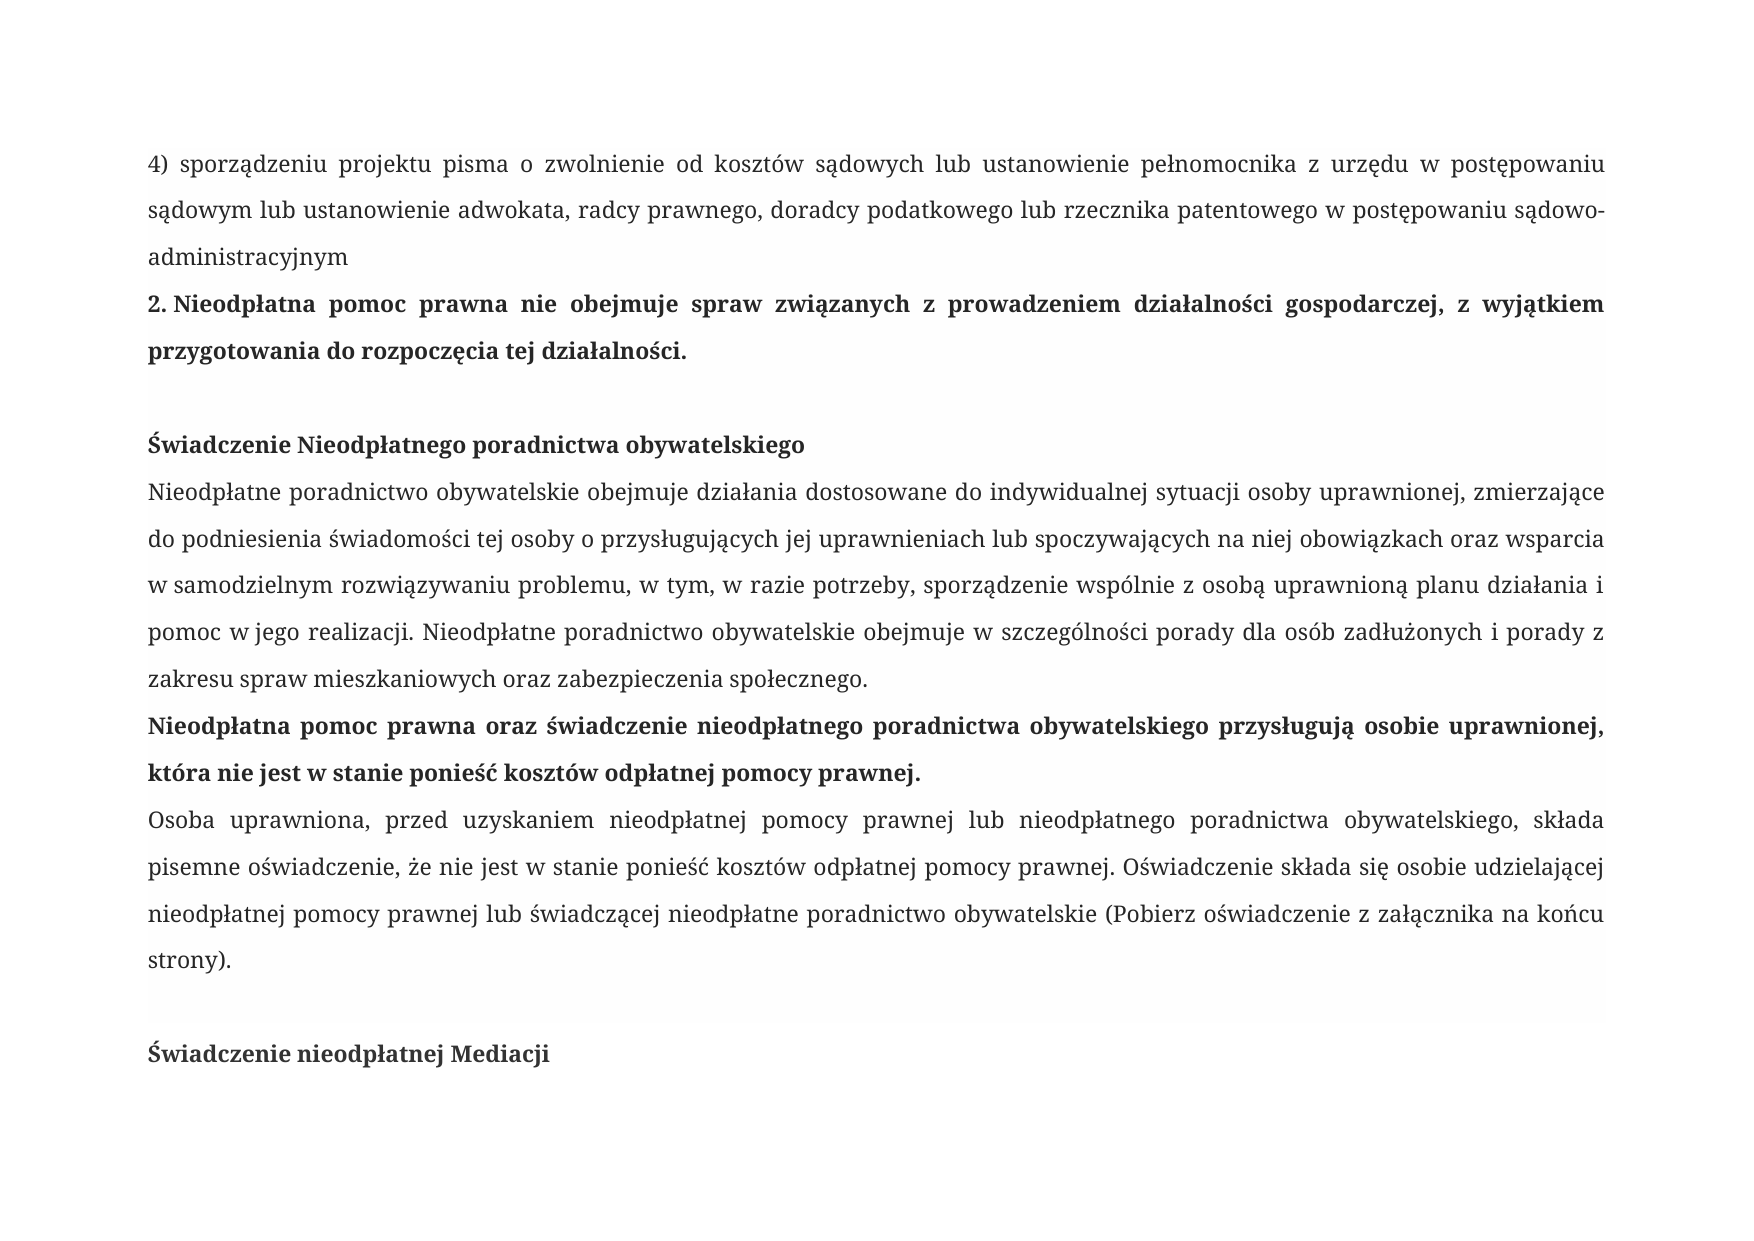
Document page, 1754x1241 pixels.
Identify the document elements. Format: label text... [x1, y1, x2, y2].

text 2. Nieodpłatna pomoc prawna nie obejmuje spraw związanych z prowadzeniem działalności gospodarczej, z wyjątkiem przygotowania do rozpoczęcia tej działalności. [148, 288, 1606, 366]
text Świadczenie Nieodpłatnego poradnictwa obywatelskiego [148, 429, 1606, 460]
text Osoba uprawniona, przed uzyskaniem nieodpłatnej pomocy prawnej lub nieodpłatnego poradnictwa obywatelskiego, składa pisemne oświadczenie, że nie jest w stanie ponieść kosztów odpłatnej pomocy prawnej. Oświadczenie składa się osobie udzielającej nieodpłatnej pomocy prawnej lub świadczącej nieodpłatne poradnictwo obywatelskie (Pobierz oświadczenie z załącznika na końcu strony). [148, 804, 1606, 976]
text Nieodpłatne poradnictwo obywatelskie obejmuje działania dostosowane do indywidualnej sytuacji osoby uprawnionej, zmierzające do podniesienia świadomości tej osoby o przysługujących jej uprawnieniach lub spoczywających na niej obowiązkach oraz wsparcia w samodzielnym rozwiązywaniu problemu, w tym, w razie potrzeby, sporządzenie wspólnie z osobą uprawnioną planu działania i pomoc w jego realizacji. Nieodpłatne poradnictwo obywatelskie obejmuje w szczególności porady dla osób zadłużonych i porady z zakresu spraw mieszkaniowych oraz zabezpieczenia społecznego. [148, 476, 1606, 694]
text 4) sporządzeniu projektu pisma o zwolnienie od kosztów sądowych lub ustanowienie pełnomocnika z urzędu w postępowaniu sądowym lub ustanowienie adwokata, radcy prawnego, doradcy podatkowego lub rzecznika patentowego w postępowaniu sądowo-administracyjnym [148, 148, 1606, 273]
text Świadczenie nieodpłatnej Mediacji [148, 1038, 1606, 1069]
text Nieodpłatna pomoc prawna oraz świadczenie nieodpłatnego poradnictwa obywatelskiego przysługują osobie uprawnionej, która nie jest w stanie ponieść kosztów odpłatnej pomocy prawnej. [148, 710, 1606, 788]
